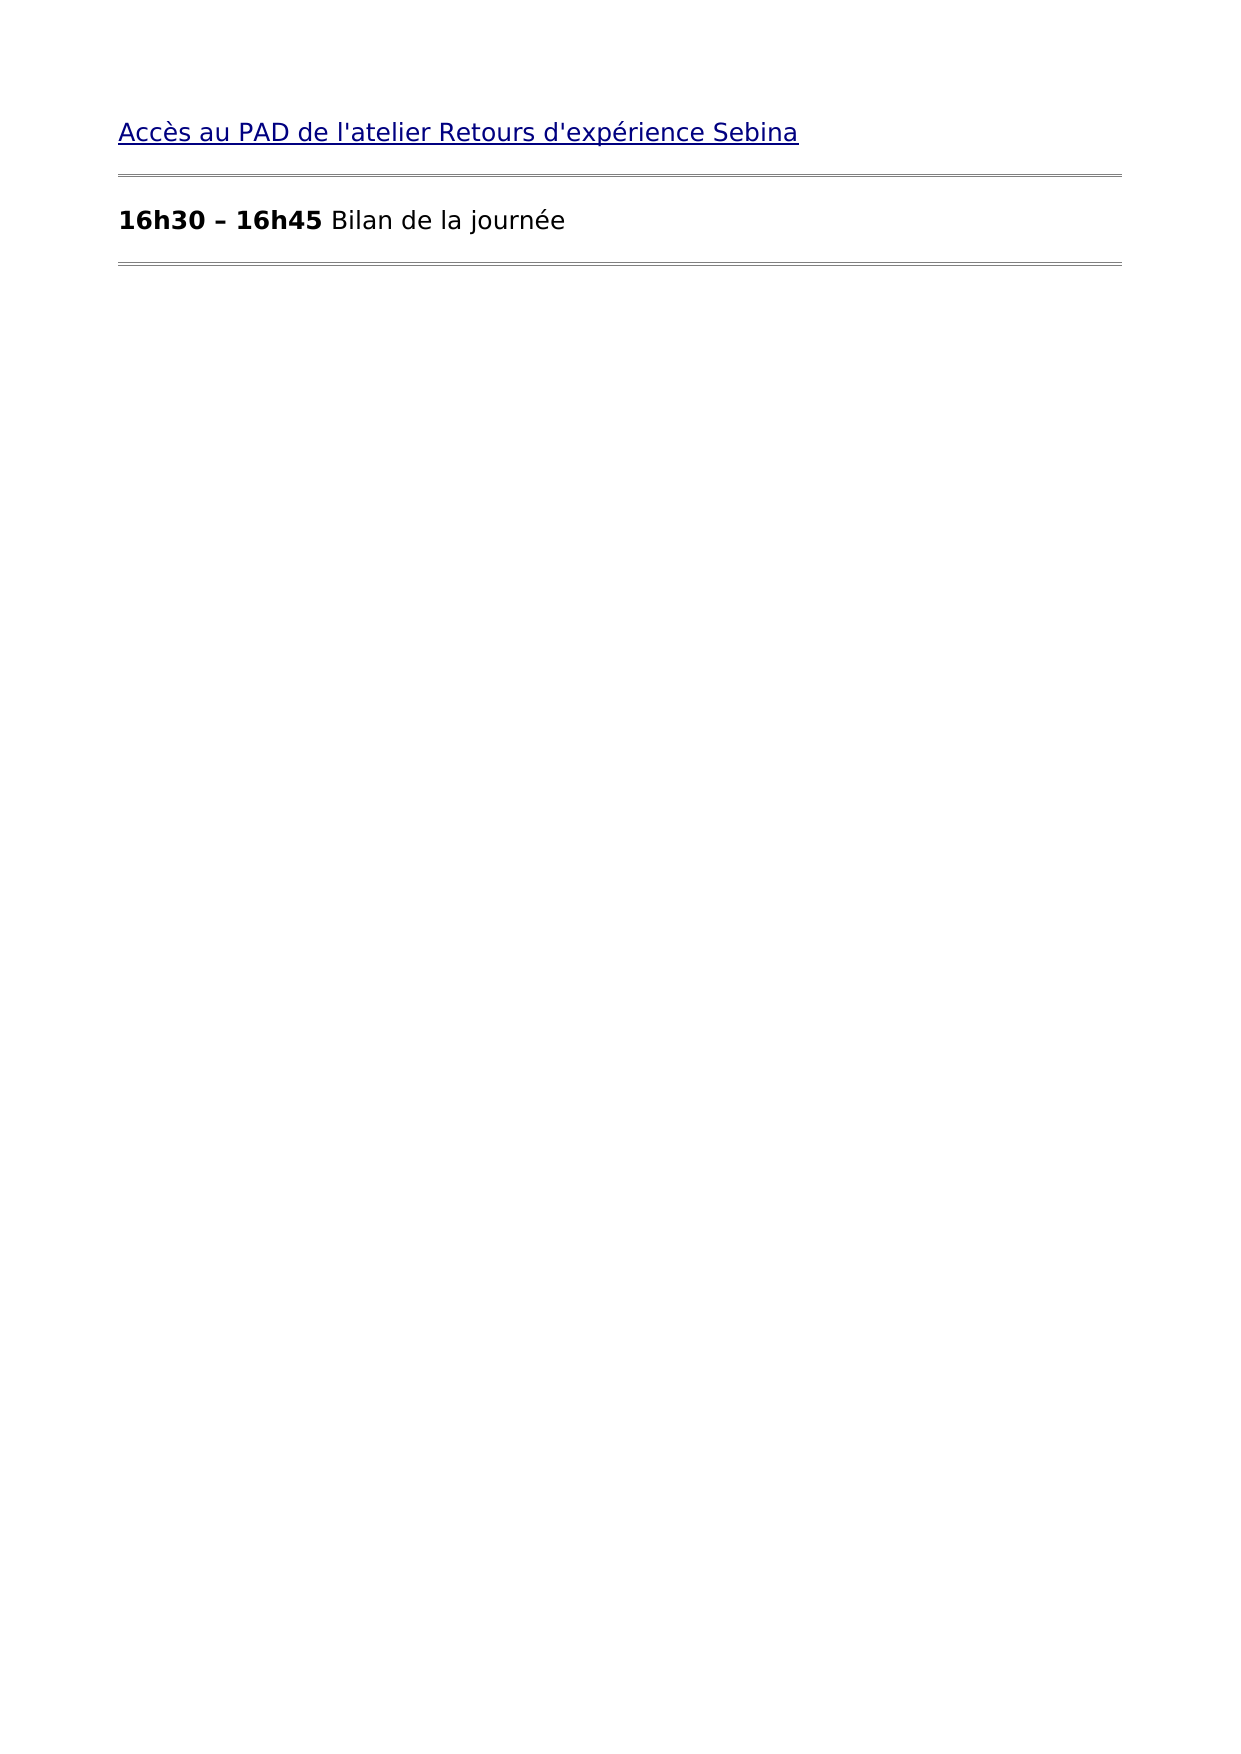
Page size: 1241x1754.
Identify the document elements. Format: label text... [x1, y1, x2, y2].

text Accès au PAD de l'atelier Retours d'expérience Sebina [118, 118, 1122, 147]
text 16h30 – 16h45 Bilan de la journée [118, 206, 1122, 235]
